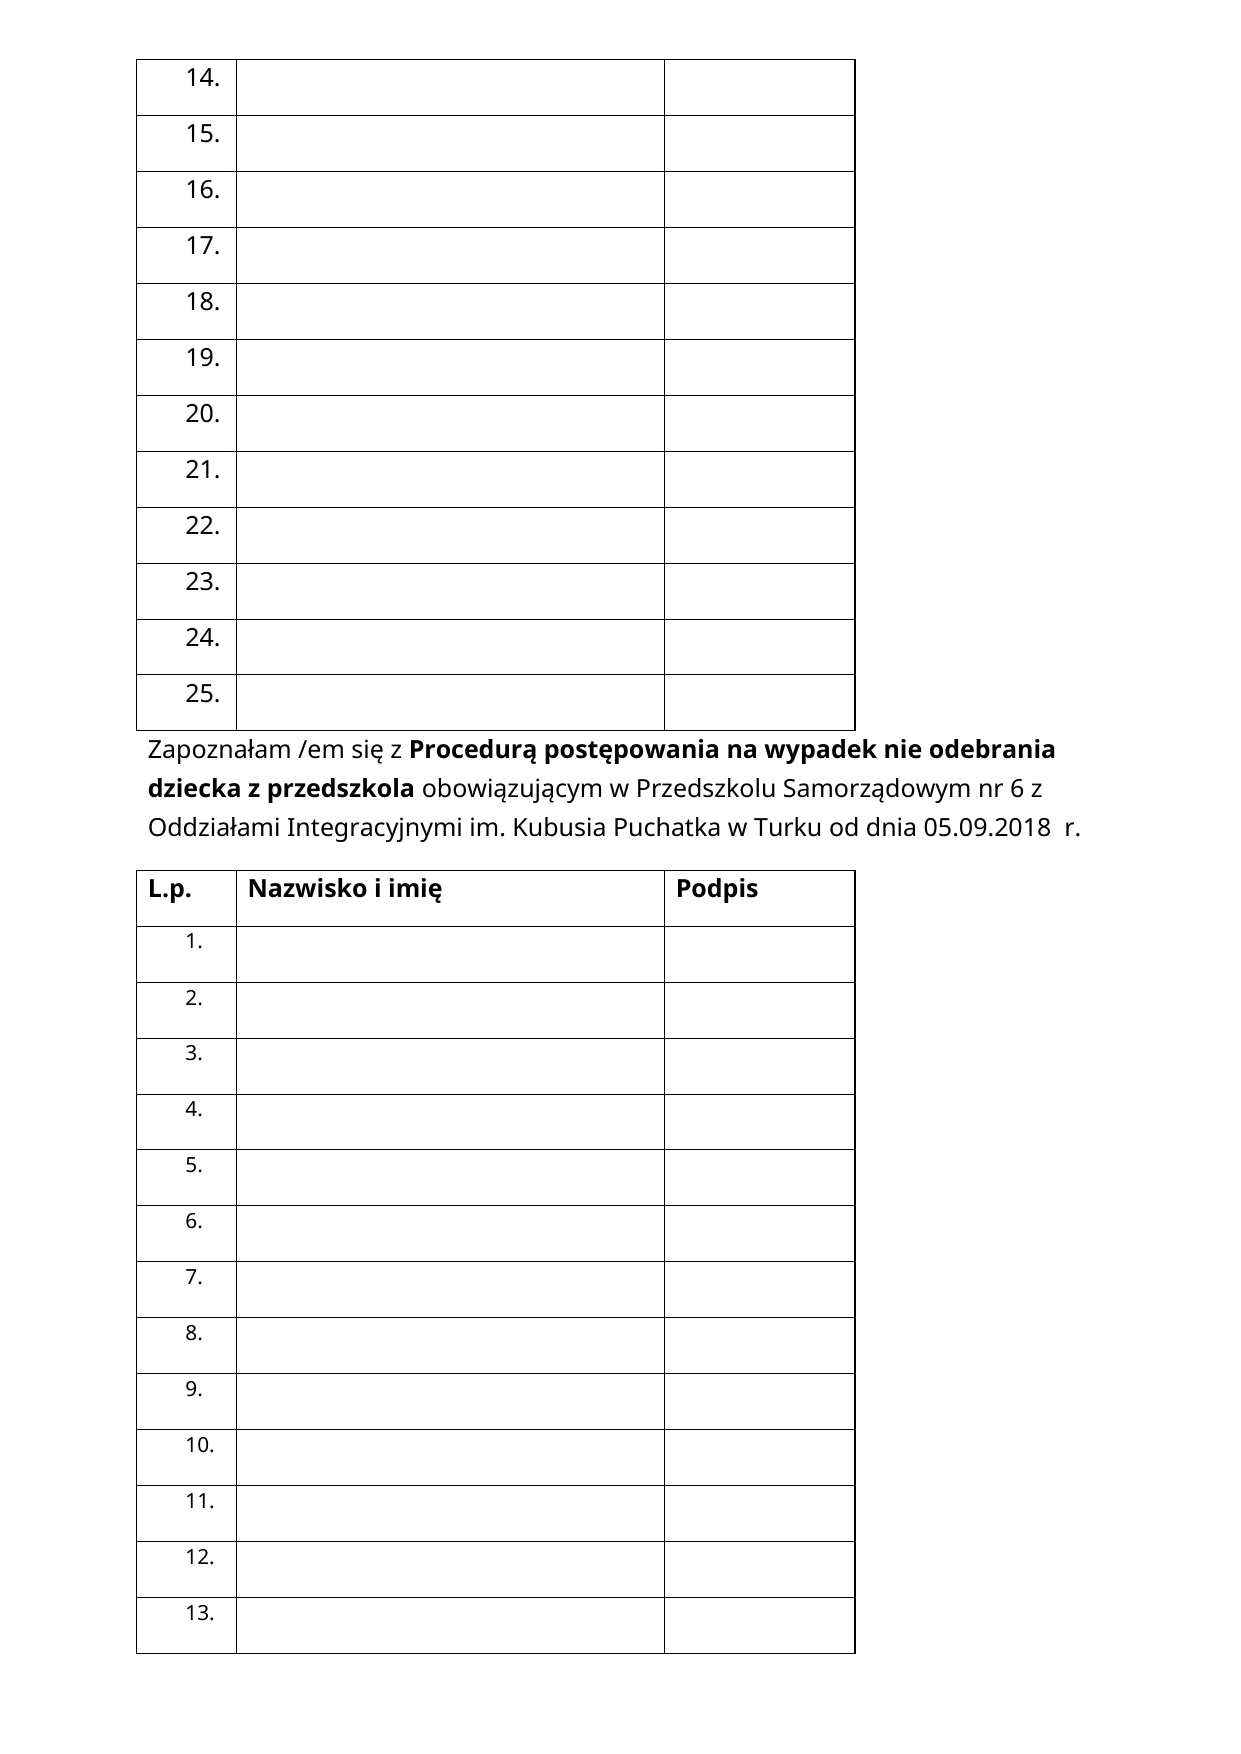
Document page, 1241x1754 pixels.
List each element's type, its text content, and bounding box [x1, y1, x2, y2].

table_cell [665, 675, 854, 730]
table_cell [237, 983, 664, 1037]
table_cell [665, 1039, 854, 1093]
table_cell [137, 1095, 236, 1149]
table_cell [665, 1262, 854, 1317]
table_cell [665, 452, 854, 507]
table_cell [665, 1095, 854, 1149]
table_cell [137, 1486, 236, 1541]
table_cell [665, 116, 854, 171]
table_cell [137, 1598, 236, 1653]
table_cell [137, 927, 236, 982]
table_cell [665, 396, 854, 451]
table_cell [137, 116, 236, 171]
table_cell [137, 1039, 236, 1093]
table_cell [665, 340, 854, 395]
table_cell [237, 172, 664, 227]
table_cell [237, 508, 664, 562]
table_cell [137, 1318, 236, 1373]
table_cell [665, 172, 854, 227]
table_cell [665, 1374, 854, 1429]
table_cell [137, 172, 236, 227]
table_cell [237, 228, 664, 283]
table_cell [665, 983, 854, 1037]
table_header L.p. [137, 871, 236, 926]
table_cell [665, 228, 854, 283]
table_cell [665, 1486, 854, 1541]
table_cell [237, 340, 664, 395]
table_cell [237, 1039, 664, 1093]
table_cell [237, 1542, 664, 1597]
table_cell [665, 508, 854, 562]
table_cell [237, 620, 664, 674]
table_cell [237, 1318, 664, 1373]
table_cell [237, 116, 664, 171]
table_cell [137, 284, 236, 339]
table_cell [665, 1542, 854, 1597]
table_cell [237, 927, 664, 982]
table_cell [137, 508, 236, 562]
table_cell [237, 1430, 664, 1485]
table_cell [137, 1542, 236, 1597]
table_cell [237, 284, 664, 339]
table_cell [137, 1206, 236, 1261]
table_cell [137, 396, 236, 451]
table_cell [665, 1430, 854, 1485]
table_cell [665, 1598, 854, 1653]
table_cell [237, 60, 664, 115]
table_cell [237, 1262, 664, 1317]
table_cell [665, 284, 854, 339]
table_cell [237, 1095, 664, 1149]
table_cell [665, 1318, 854, 1373]
text Zapoznałam /em się z Procedurą postępowania na wypadek nie odebrania dziecka z przedszkola obowiązującym w Przedszkolu Samorządowym nr 6 z Oddziałami Integracyjnymi im. Kubusia Puchatka w Turku od dnia 05.09.2018 r. [148, 731, 1093, 844]
table_cell [237, 564, 664, 618]
table_cell [237, 675, 664, 730]
table_cell [237, 1150, 664, 1205]
table_cell [137, 452, 236, 507]
table_header Nazwisko i imię [237, 871, 664, 926]
table_cell [137, 1374, 236, 1429]
table_cell [237, 1374, 664, 1429]
table_cell [237, 1598, 664, 1653]
table_cell [137, 983, 236, 1037]
table_cell [237, 1486, 664, 1541]
table_cell [137, 564, 236, 618]
table_cell [137, 675, 236, 730]
table_header Podpis [665, 871, 854, 926]
table_cell [137, 1430, 236, 1485]
table_cell [137, 1150, 236, 1205]
table_cell [665, 564, 854, 618]
table_cell [137, 620, 236, 674]
table_cell [237, 1206, 664, 1261]
table_cell [137, 60, 236, 115]
table_cell [237, 452, 664, 507]
table_cell [237, 396, 664, 451]
table_cell [665, 1150, 854, 1205]
table_cell [137, 1262, 236, 1317]
table_cell [137, 228, 236, 283]
table_cell [137, 340, 236, 395]
table_cell [665, 620, 854, 674]
table_cell [665, 927, 854, 982]
table_cell [665, 1206, 854, 1261]
table_cell [665, 60, 854, 115]
